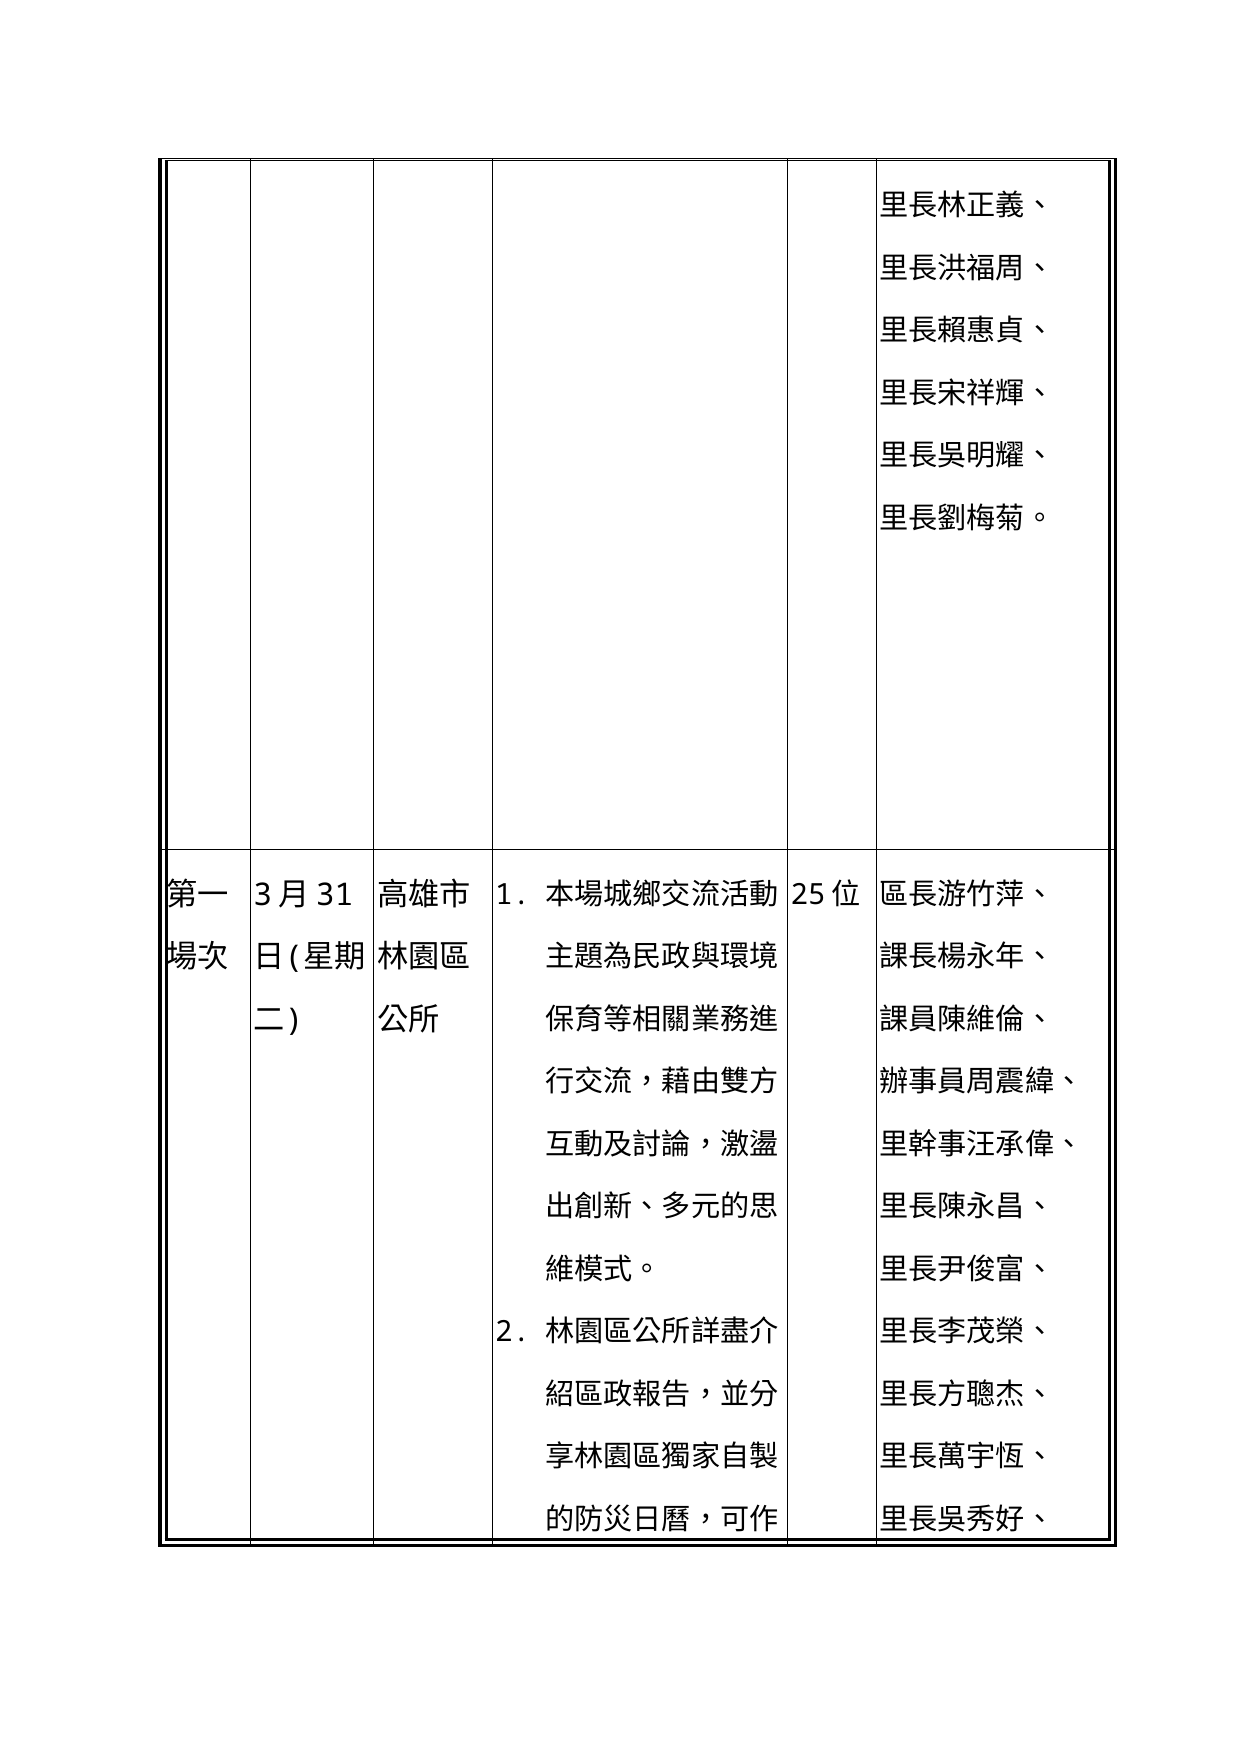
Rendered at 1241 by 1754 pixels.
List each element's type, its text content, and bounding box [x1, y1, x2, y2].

table_cell 3月31日(星期二) [251, 850, 373, 1537]
table_cell 里長林正義、 里長洪福周、 里長賴惠貞、 里長宋祥輝、 里長吳明耀、 里長劉梅菊。 [877, 161, 1108, 849]
table_cell 25位 [788, 850, 876, 1537]
table_cell [374, 161, 492, 849]
table_cell [788, 161, 876, 849]
table_cell [168, 161, 250, 849]
table_cell [251, 161, 373, 849]
table_cell 高雄市林園區公所 [374, 850, 492, 1537]
table_cell 本場城鄉交流活動主題為民政與環境保育等相關業務進行交流，藉由雙方互動及討論，激盪出創新、多元的思維模式。 林園區公所詳盡介紹區政報告，並分享林園區獨家自製的防災日曆，可作 [493, 850, 787, 1537]
table_cell 區長游竹萍、 課長楊永年、 課員陳維倫、 辦事員周震緯、 里幹事汪承偉、 里長陳永昌、 里長尹俊富、 里長李茂榮、 里長方聰杰、 里長萬宇恆、 里長吳秀好、 [877, 850, 1108, 1537]
table_cell 第一 場次 [168, 850, 250, 1537]
table_cell [493, 161, 787, 849]
